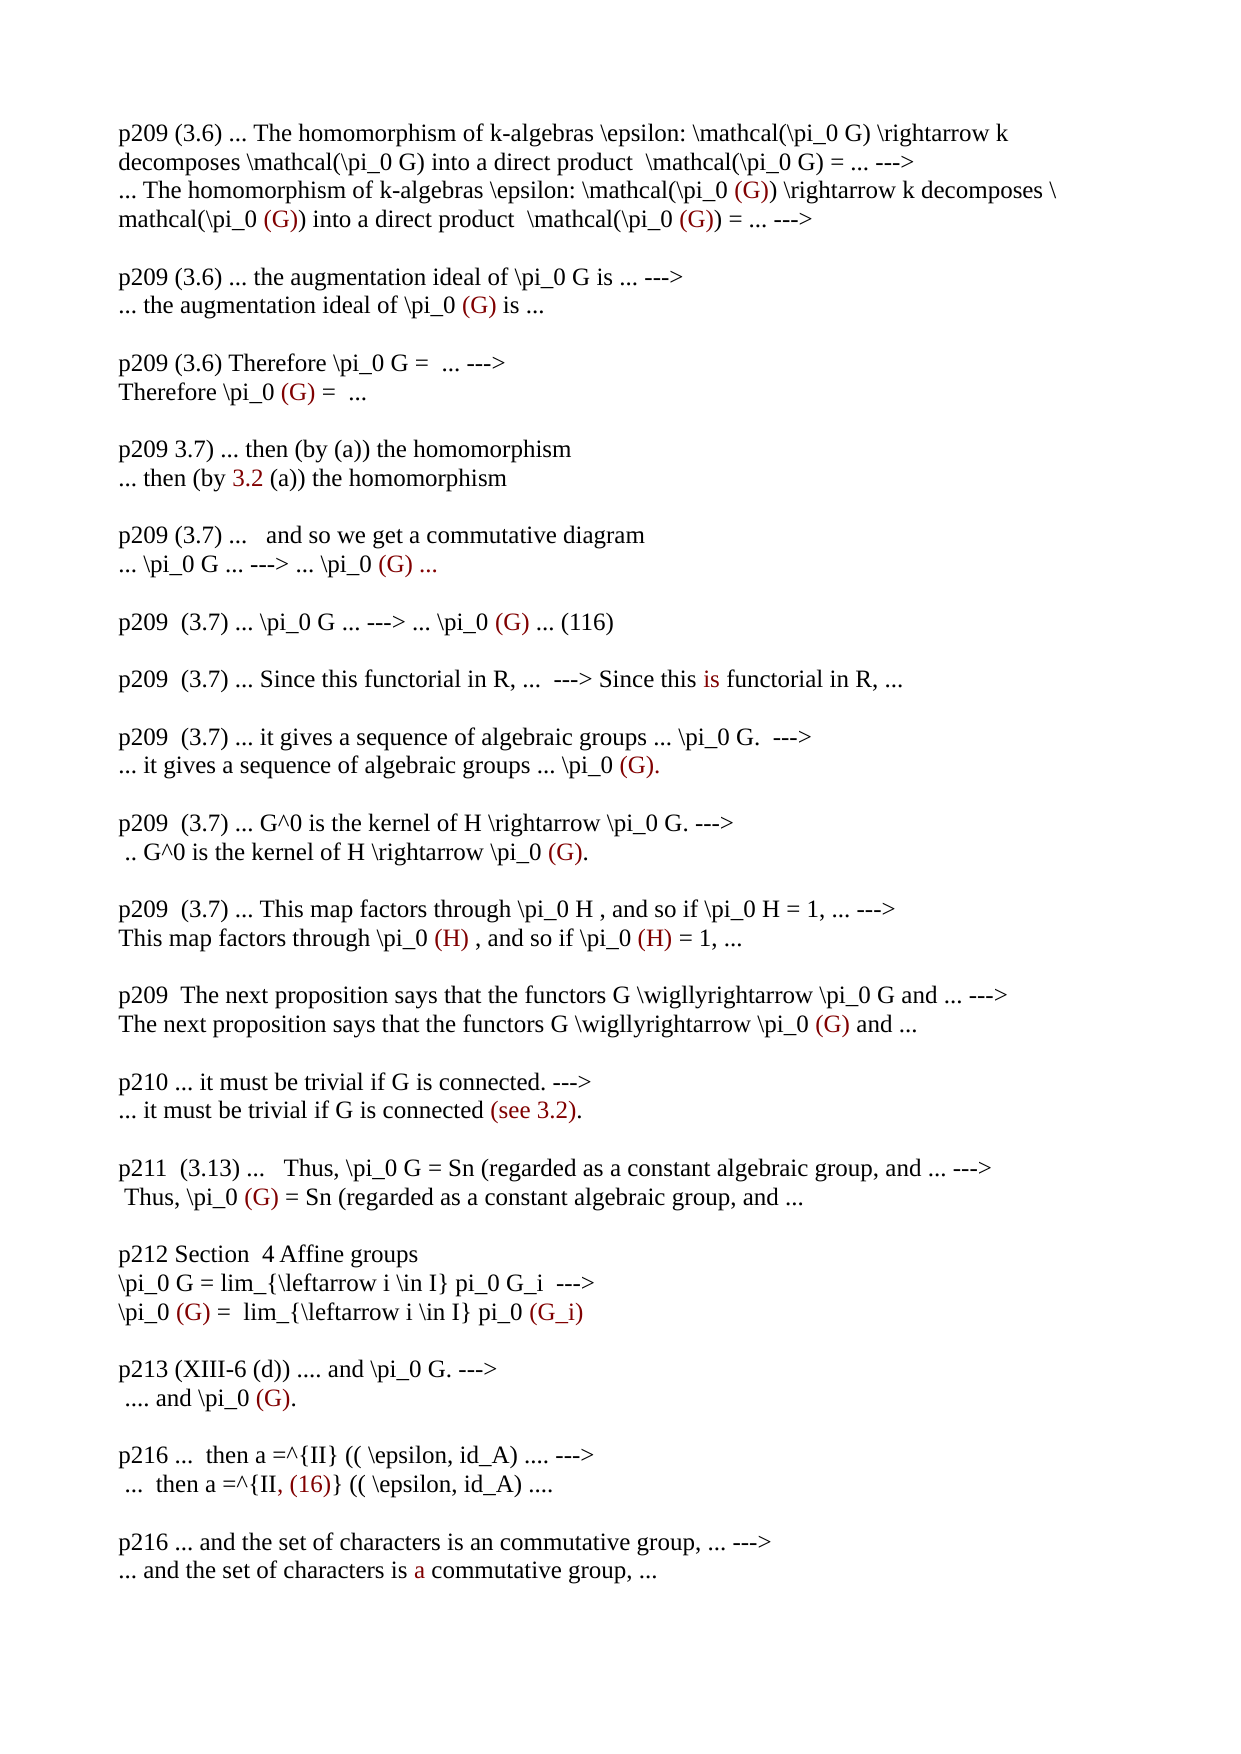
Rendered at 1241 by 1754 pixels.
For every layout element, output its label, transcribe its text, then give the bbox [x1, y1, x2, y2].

text The next proposition says that the functors G \wigllyrightarrow \pi_0 (G) and ... [118, 1009, 1122, 1038]
text p209 (3.6) Therefore \pi_0 G = ... ---> [118, 348, 1122, 377]
text .. G^0 is the kernel of H \rightarrow \pi_0 (G). [118, 837, 1122, 866]
text p212 Section 4 Affine groups [118, 1239, 1122, 1268]
text p216 ... and the set of characters is an commutative group, ... ---> [118, 1527, 1122, 1556]
text p209 The next proposition says that the functors G \wigllyrightarrow \pi_0 G and ... ---> [118, 981, 1122, 1009]
text ... the augmentation ideal of \pi_0 (G) is ... [118, 291, 1122, 319]
text \pi_0 G = lim_{\leftarrow i \in I} pi_0 G_i ---> [118, 1268, 1122, 1297]
text This map factors through \pi_0 (H) , and so if \pi_0 (H) = 1, ... [118, 923, 1122, 952]
text p209 (3.7) ... Since this functorial in R, ... ---> Since this is functorial in R, ... [118, 664, 1122, 693]
text p209 (3.7) ... it gives a sequence of algebraic groups ... \pi_0 G. ---> [118, 722, 1122, 751]
text ... \pi_0 G ... ---> ... \pi_0 (G) ... [118, 549, 1122, 578]
text p209 (3.7) ... \pi_0 G ... ---> ... \pi_0 (G) ... (116) [118, 607, 1122, 636]
text p209 (3.7) ... G^0 is the kernel of H \rightarrow \pi_0 G. ---> [118, 808, 1122, 837]
text p216 ... then a =^{II} (( \epsilon, id_A) .... ---> [118, 1441, 1122, 1469]
text p209 (3.6) ... the augmentation ideal of \pi_0 G is ... ---> [118, 262, 1122, 291]
text Thus, \pi_0 (G) = Sn (regarded as a constant algebraic group, and ... [118, 1182, 1122, 1211]
text p209 3.7) ... then (by (a)) the homomorphism [118, 434, 1122, 463]
text .... and \pi_0 (G). [118, 1383, 1122, 1412]
text ... The homomorphism of k-algebras \epsilon: \mathcal(\pi_0 (G)) \rightarrow k decomposes \mathcal(\pi_0 (G)) into a direct product \mathcal(\pi_0 (G)) = ... ---> [118, 176, 1122, 233]
text p209 (3.7) ... This map factors through \pi_0 H , and so if \pi_0 H = 1, ... ---> [118, 894, 1122, 923]
text p209 (3.7) ... and so we get a commutative diagram [118, 521, 1122, 549]
text p210 ... it must be trivial if G is connected. ---> [118, 1067, 1122, 1096]
text p213 (XIII-6 (d)) .... and \pi_0 G. ---> [118, 1354, 1122, 1383]
text Therefore \pi_0 (G) = ... [118, 377, 1122, 406]
text p211 (3.13) ... Thus, \pi_0 G = Sn (regarded as a constant algebraic group, and ... ---> [118, 1153, 1122, 1182]
text ... then a =^{II, (16)} (( \epsilon, id_A) .... [118, 1469, 1122, 1498]
text ... it gives a sequence of algebraic groups ... \pi_0 (G). [118, 751, 1122, 779]
text \pi_0 (G) = lim_{\leftarrow i \in I} pi_0 (G_i) [118, 1297, 1122, 1326]
text ... then (by 3.2 (a)) the homomorphism [118, 463, 1122, 492]
text ... and the set of characters is a commutative group, ... [118, 1556, 1122, 1584]
text ... it must be trivial if G is connected (see 3.2). [118, 1096, 1122, 1124]
text p209 (3.6) ... The homomorphism of k-algebras \epsilon: \mathcal(\pi_0 G) \rightarrow k decomposes \mathcal(\pi_0 G) into a direct product \mathcal(\pi_0 G) = ... ---> [118, 118, 1122, 176]
